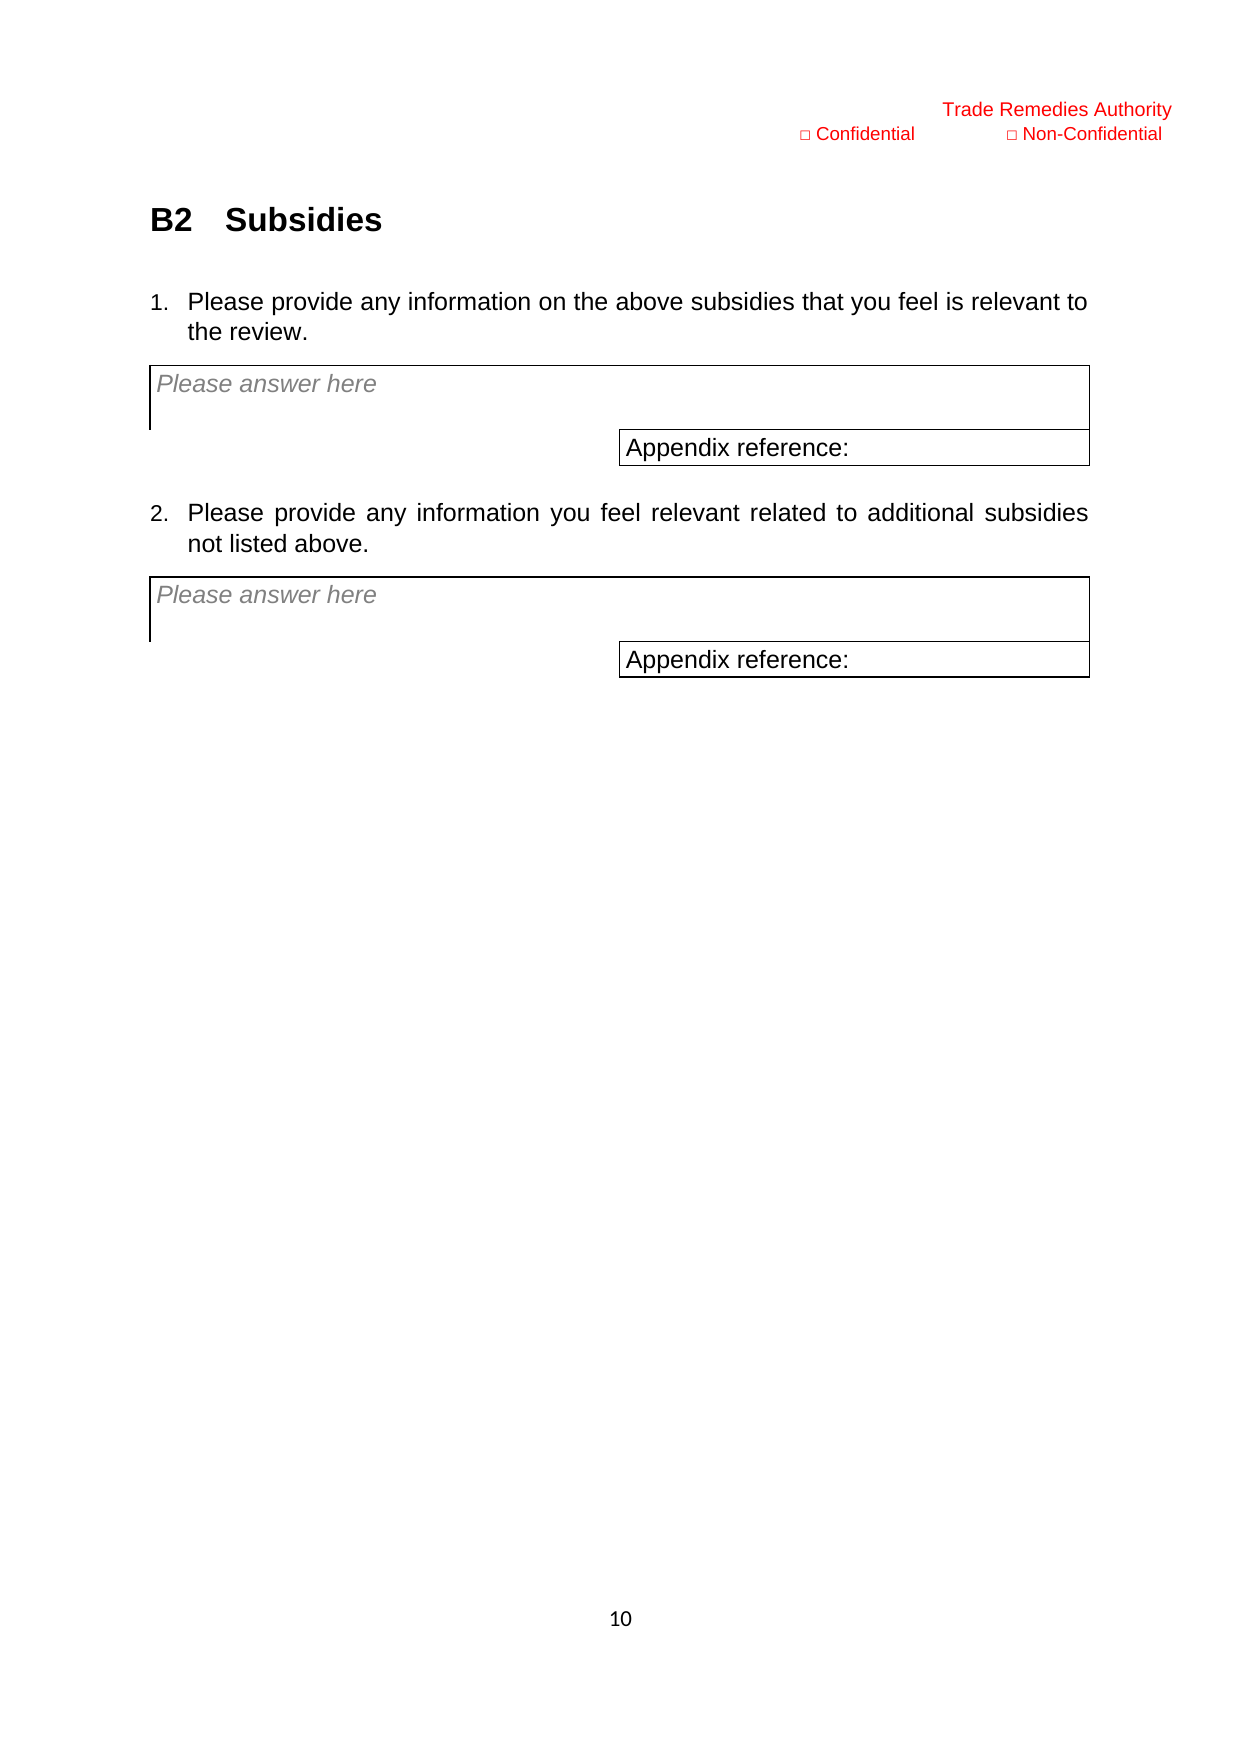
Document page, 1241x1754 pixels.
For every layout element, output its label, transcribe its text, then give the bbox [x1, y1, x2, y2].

table_cell [150, 642, 619, 676]
list Please provide any information you feel relevant related to additional subsidies not listed above. [150, 498, 1090, 558]
table_cell Appendix reference: [620, 430, 1089, 465]
list Please provide any information on the above subsidies that you feel is relevant to the review. [150, 287, 1090, 346]
subtitle B2 Subsidies [150, 200, 1090, 238]
table_header Please answer here [151, 366, 1089, 429]
table_cell [150, 430, 619, 465]
table_cell Appendix reference: [620, 642, 1089, 676]
table_header Please answer here [151, 578, 1089, 641]
